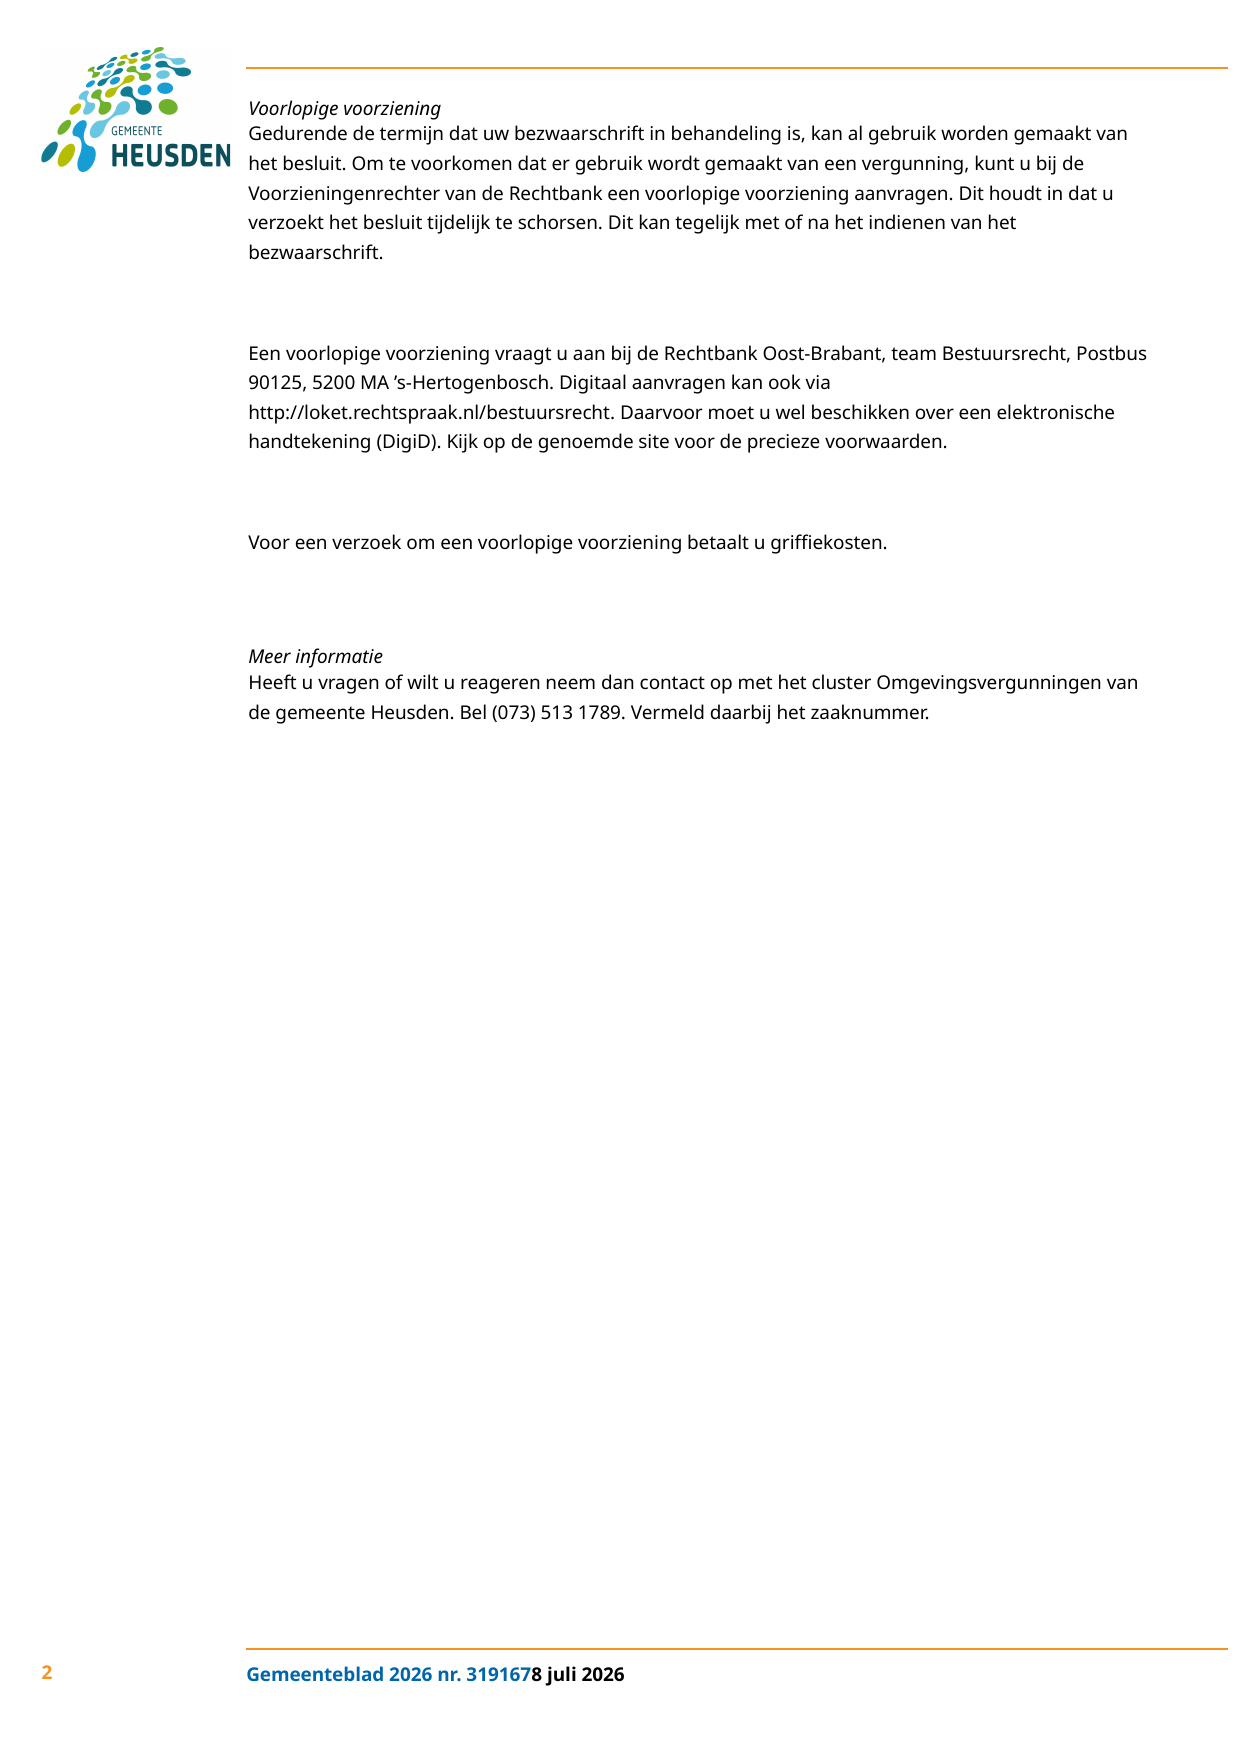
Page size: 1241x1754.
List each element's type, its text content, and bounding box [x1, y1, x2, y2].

text Gedurende de termijn dat uw bezwaarschrift in behandeling is, kan al gebruik worden gemaakt van het besluit. Om te voorkomen dat er gebruik wordt gemaakt van een vergunning, kunt u bij de Voorzieningenrechter van de Rechtbank een voorlopige voorziening aanvragen. Dit houdt in dat u verzoekt het besluit tijdelijk te schorsen. Dit kan tegelijk met of na het indienen van het bezwaarschrift. [248, 121, 1152, 264]
text Voorlopige voorziening [248, 95, 1152, 121]
text Voor een verzoek om een voorlopige voorziening betaalt u griffiekosten. [248, 529, 1152, 555]
text Een voorlopige voorziening vraagt u aan bij de Rechtbank Oost-Brabant, team Bestuursrecht, Postbus 90125, 5200 MA ’s-Hertogenbosch. Digitaal aanvragen kan ook via http://loket.rechtspraak.nl/bestuursrecht. Daarvoor moet u wel beschikken over een elektronische handtekening (DigiD). Kijk op de genoemde site voor de precieze voorwaarden. [248, 340, 1152, 454]
picture [41, 47, 231, 172]
text Heeft u vragen of wilt u reageren neem dan contact op met het cluster Omgevingsvergunningen van de gemeente Heusden. Bel (073) 513 1789. Vermeld daarbij het zaaknummer. [248, 669, 1152, 725]
text Meer informatie [248, 644, 1152, 669]
